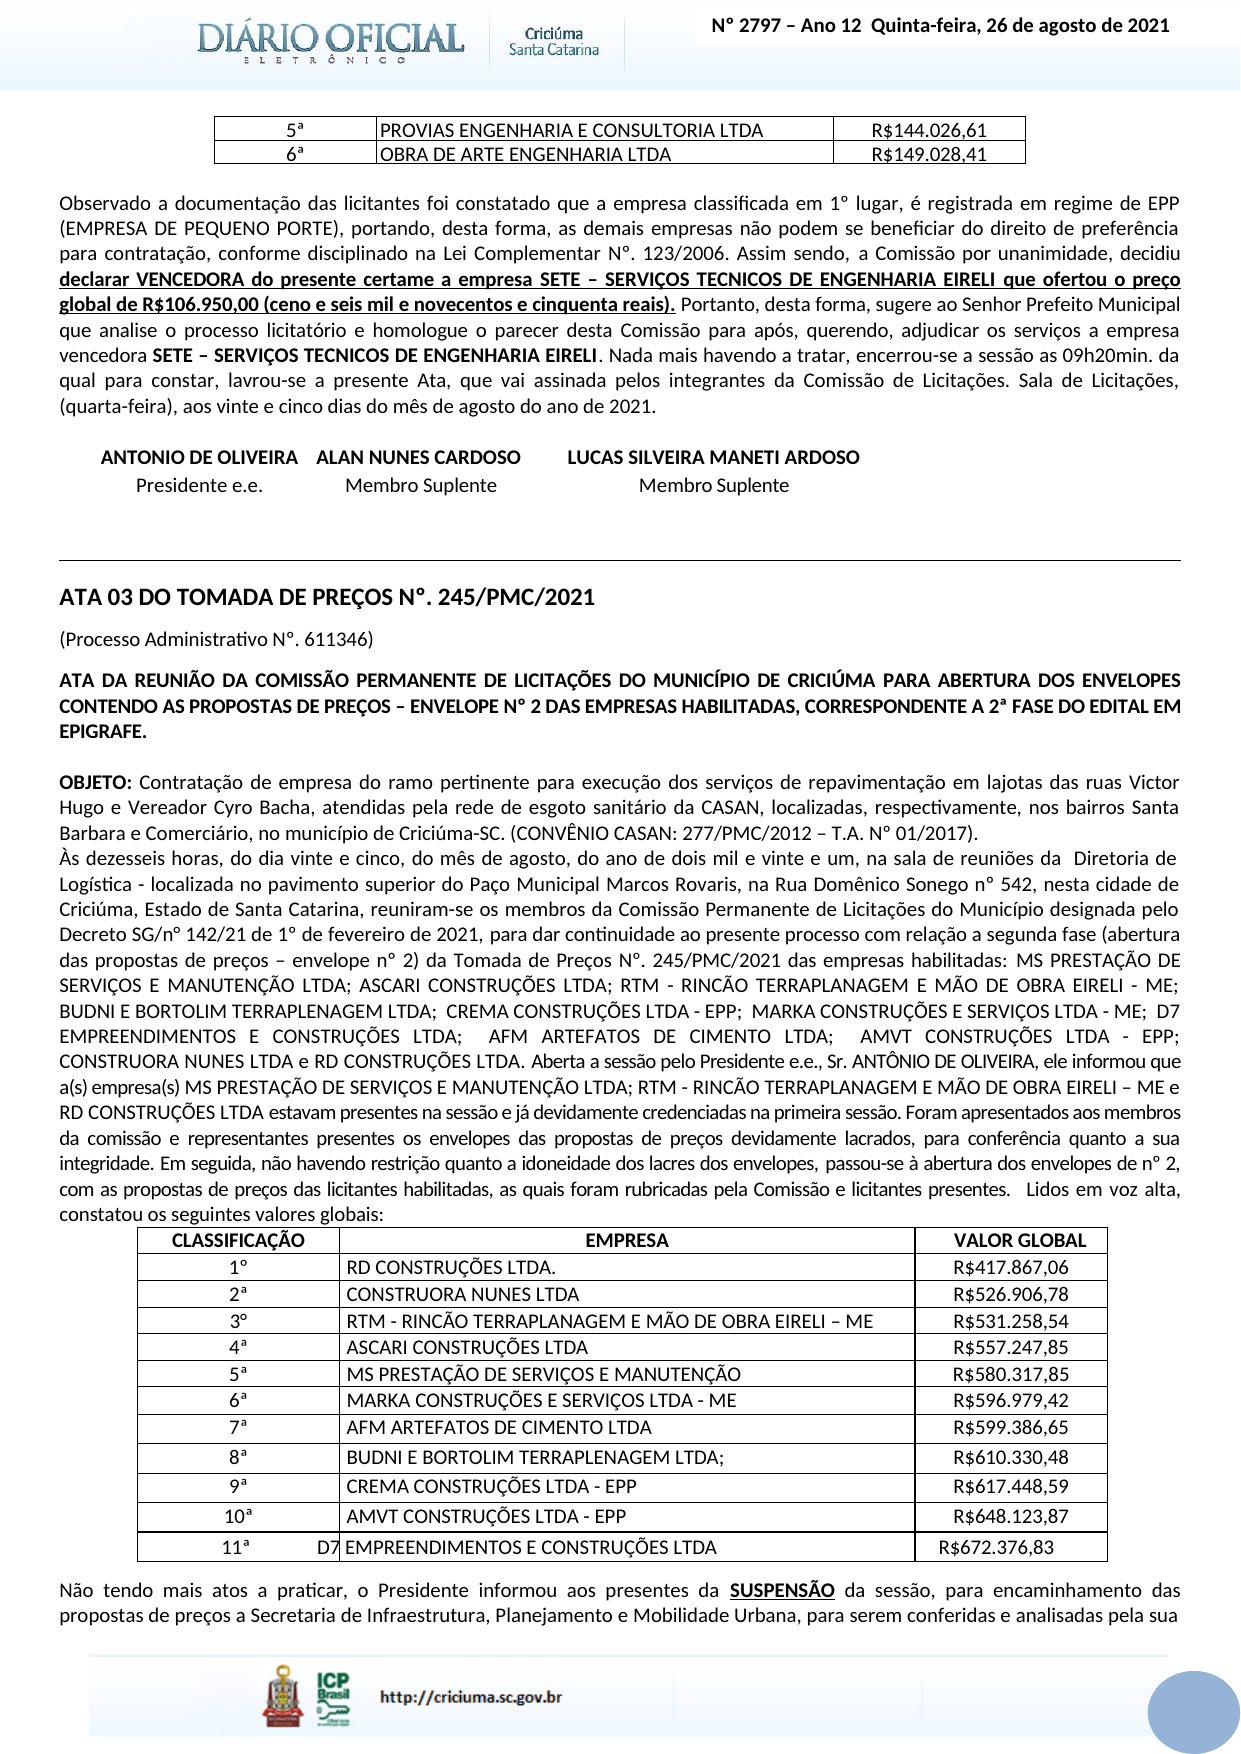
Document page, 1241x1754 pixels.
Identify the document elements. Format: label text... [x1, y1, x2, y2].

table_cell R$526.906,78 [916, 1281, 1107, 1307]
table_cell ASCARI CONSTRUÇÕES LTDA [340, 1334, 914, 1360]
table_cell Membro Suplente [310, 472, 561, 500]
table_cell R$531.258,54 [916, 1308, 1107, 1333]
table_cell OBRA DE ARTE ENGENHARIA LTDA [377, 141, 833, 163]
table_cell 5ª [215, 117, 376, 140]
text Não tendo mais atos a praticar, o Presidente informou aos presentes da SUSPENSÃO da sessão, para encaminhamento das propostas de preços a Secretaria de Infraestrutura, Planejamento e Mobilidade Urbana, para serem conferidas e analisadas pela sua [59, 1577, 1181, 1628]
table_cell 4ª [138, 1334, 339, 1360]
table_cell 3° [138, 1308, 339, 1333]
table_header EMPRESA [340, 1228, 914, 1253]
table_cell R$672.376,83 [916, 1533, 1107, 1561]
table_header CLASSIFICAÇÃO [138, 1228, 339, 1253]
text Observado a documentação das licitantes foi constatado que a empresa classificada em 1º lugar, é registrada em regime de EPP (EMPRESA DE PEQUENO PORTE), portando, desta forma, as demais empresas não podem se beneficiar do direito de preferência para contratação, conforme disciplinado na Lei Complementar Nº. 123/2006. Assim sendo, a Comissão por unanimidade, decidiu declarar VENCEDORA do presente certame a empresa SETE – SERVIÇOS TECNICOS DE ENGENHARIA EIRELI que ofertou o preço [59, 190, 1181, 288]
text ATA 03 DO TOMADA DE PREÇOS Nº. 245/PMC/2021 [59, 581, 1183, 611]
table_cell 8ª [138, 1444, 339, 1472]
text OBJETO: Contratação de empresa do ramo pertinente para execução dos serviços de repavimentação em lajotas das ruas Victor Hugo e Vereador Cyro Bacha, atendidas pela rede de esgoto sanitário da CASAN, localizadas, respectivamente, nos bairros Santa Barbara e Comerciário, no município de Criciúma-SC. (CONVÊNIO CASAN: 277/PMC/2012 – T.A. Nº 01/2017). [59, 769, 1181, 845]
table_cell PROVIAS ENGENHARIA E CONSULTORIA LTDA [377, 117, 833, 140]
text global de R$106.950,00 (ceno e seis mil e novecentos e cinquenta reais). Portanto, desta forma, sugere ao Senhor Prefeito Municipal que analise o processo licitatório e homologue o parecer desta Comissão para após, querendo, adjudicar os serviços a empresa vencedora SETE – SERVIÇOS TECNICOS DE ENGENHARIA EIRELI. Nada mais havendo a tratar, encerrou-se a sessão as 09h20min. da qual para constar, lavrou-se a presente Ata, que vai assinada pelos integrantes da Comissão de Licitações. Sala de Licitações, (quarta-feira), aos vinte e cinco dias do mês de agosto do ano de 2021. [59, 289, 1181, 418]
table_cell Presidente e.e. [89, 472, 310, 500]
table_cell RTM - RINCÃO TERRAPLANAGEM E MÃO DE OBRA EIRELI – ME [340, 1308, 914, 1333]
table_cell R$648.123,87 [916, 1503, 1107, 1531]
table_cell RD CONSTRUÇÕES LTDA. [340, 1254, 914, 1280]
table_cell MARKA CONSTRUÇÕES E SERVIÇOS LTDA - ME [340, 1387, 914, 1413]
table_header VALOR GLOBAL [916, 1228, 1107, 1253]
text Às dezesseis horas, do dia vinte e cinco, do mês de agosto, do ano de dois mil e vinte e um, na sala de reuniões da Diretoria de Logística - localizada no pavimento superior do Paço Municipal Marcos Rovaris, na Rua Domênico Sonego nº 542, nesta cidade de Criciúma, Estado de Santa Catarina, reuniram-se os membros da Comissão Permanente de Licitações do Município designada pelo Decreto SG/n° 142/21 de 1º de fevereiro de 2021, para dar continuidade ao presente processo com relação a segunda fase (abertura das propostas de preços – envelope nº 2) da Tomada de Preços Nº. 245/PMC/2021 das empresas habilitadas: MS PRESTAÇÃO DE SERVIÇOS E MANUTENÇÃO LTDA; ASCARI CONSTRUÇÕES LTDA; RTM - RINCÃO TERRAPLANAGEM E MÃO DE OBRA EIRELI - ME; BUDNI E BORTOLIM TERRAPLENAGEM LTDA; CREMA CONSTRUÇÕES LTDA - EPP; MARKA CONSTRUÇÕES E SERVIÇOS LTDA - ME; D7 EMPREENDIMENTOS E CONSTRUÇÕES LTDA; AFM ARTEFATOS DE CIMENTO LTDA; AMVT CONSTRUÇÕES LTDA - EPP; CONSTRUORA NUNES LTDA e RD CONSTRUÇÕES LTDA. Aberta a sessão pelo Presidente e.e., Sr. ANTÔNIO DE OLIVEIRA, ele informou que a(s) empresa(s) MS PRESTAÇÃO DE SERVIÇOS E MANUTENÇÃO LTDA; RTM - RINCÃO TERRAPLANAGEM E MÃO DE OBRA EIRELI – ME e RD CONSTRUÇÕES LTDA estavam presentes na sessão e já devidamente credenciadas na primeira sessão. Foram apresentados aos membros da comissão e representantes presentes os envelopes das propostas de preços devidamente lacrados, para conferência quanto a sua integridade. Em seguida, não havendo restrição quanto a idoneidade dos lacres dos envelopes, passou-se à abertura dos envelopes de nº 2, com as propostas de preços das licitantes habilitadas, as quais foram rubricadas pela Comissão e licitantes presentes. Lidos em voz alta, constatou os seguintes valores globais: [59, 845, 1181, 1227]
table_cell R$149.028,41 [834, 141, 1025, 163]
table_cell Membro Suplente [561, 472, 871, 500]
text (Processo Administrativo Nº. 611346) [59, 627, 1183, 652]
table_cell R$557.247,85 [916, 1334, 1107, 1360]
table_cell 11ª [138, 1533, 339, 1561]
table_cell 10ª [138, 1503, 339, 1531]
table_cell 6ª [138, 1387, 339, 1413]
table_header ALAN NUNES CARDOSO [310, 444, 561, 472]
table_cell 6ª [215, 141, 376, 163]
table_cell 1º [138, 1254, 339, 1280]
table_cell 5ª [138, 1361, 339, 1386]
table_cell R$580.317,85 [916, 1361, 1107, 1386]
table_cell 7ª [138, 1415, 339, 1443]
text ATA DA REUNIÃO DA COMISSÃO PERMANENTE DE LICITAÇÕES DO MUNICÍPIO DE CRICIÚMA PARA ABERTURA DOS ENVELOPES CONTENDO AS PROPOSTAS DE PREÇOS – ENVELOPE Nº 2 DAS EMPRESAS HABILITADAS, CORRESPONDENTE A 2ª FASE DO EDITAL EM EPIGRAFE. [59, 667, 1181, 744]
table_cell CONSTRUORA NUNES LTDA [340, 1281, 914, 1307]
table_cell 2ª [138, 1281, 339, 1307]
table_cell 9ª [138, 1474, 339, 1502]
table_cell R$596.979,42 [916, 1387, 1107, 1413]
table_header ANTONIO DE OLIVEIRA [89, 444, 310, 472]
table_cell CREMA CONSTRUÇÕES LTDA - EPP [340, 1474, 914, 1502]
table_header LUCAS SILVEIRA MANETI ARDOSO [561, 444, 871, 472]
table_cell R$617.448,59 [916, 1474, 1107, 1502]
table_cell MS PRESTAÇÃO DE SERVIÇOS E MANUTENÇÃO [340, 1361, 914, 1386]
table_cell AMVT CONSTRUÇÕES LTDA - EPP [340, 1503, 914, 1531]
table_cell D7 EMPREENDIMENTOS E CONSTRUÇÕES LTDA [340, 1533, 914, 1561]
table_cell BUDNI E BORTOLIM TERRAPLENAGEM LTDA; [340, 1444, 914, 1472]
table_cell R$610.330,48 [916, 1444, 1107, 1472]
table_cell R$417.867,06 [916, 1254, 1107, 1280]
table_cell AFM ARTEFATOS DE CIMENTO LTDA [340, 1415, 914, 1443]
table_cell R$144.026,61 [834, 117, 1025, 140]
table_cell R$599.386,65 [916, 1415, 1107, 1443]
